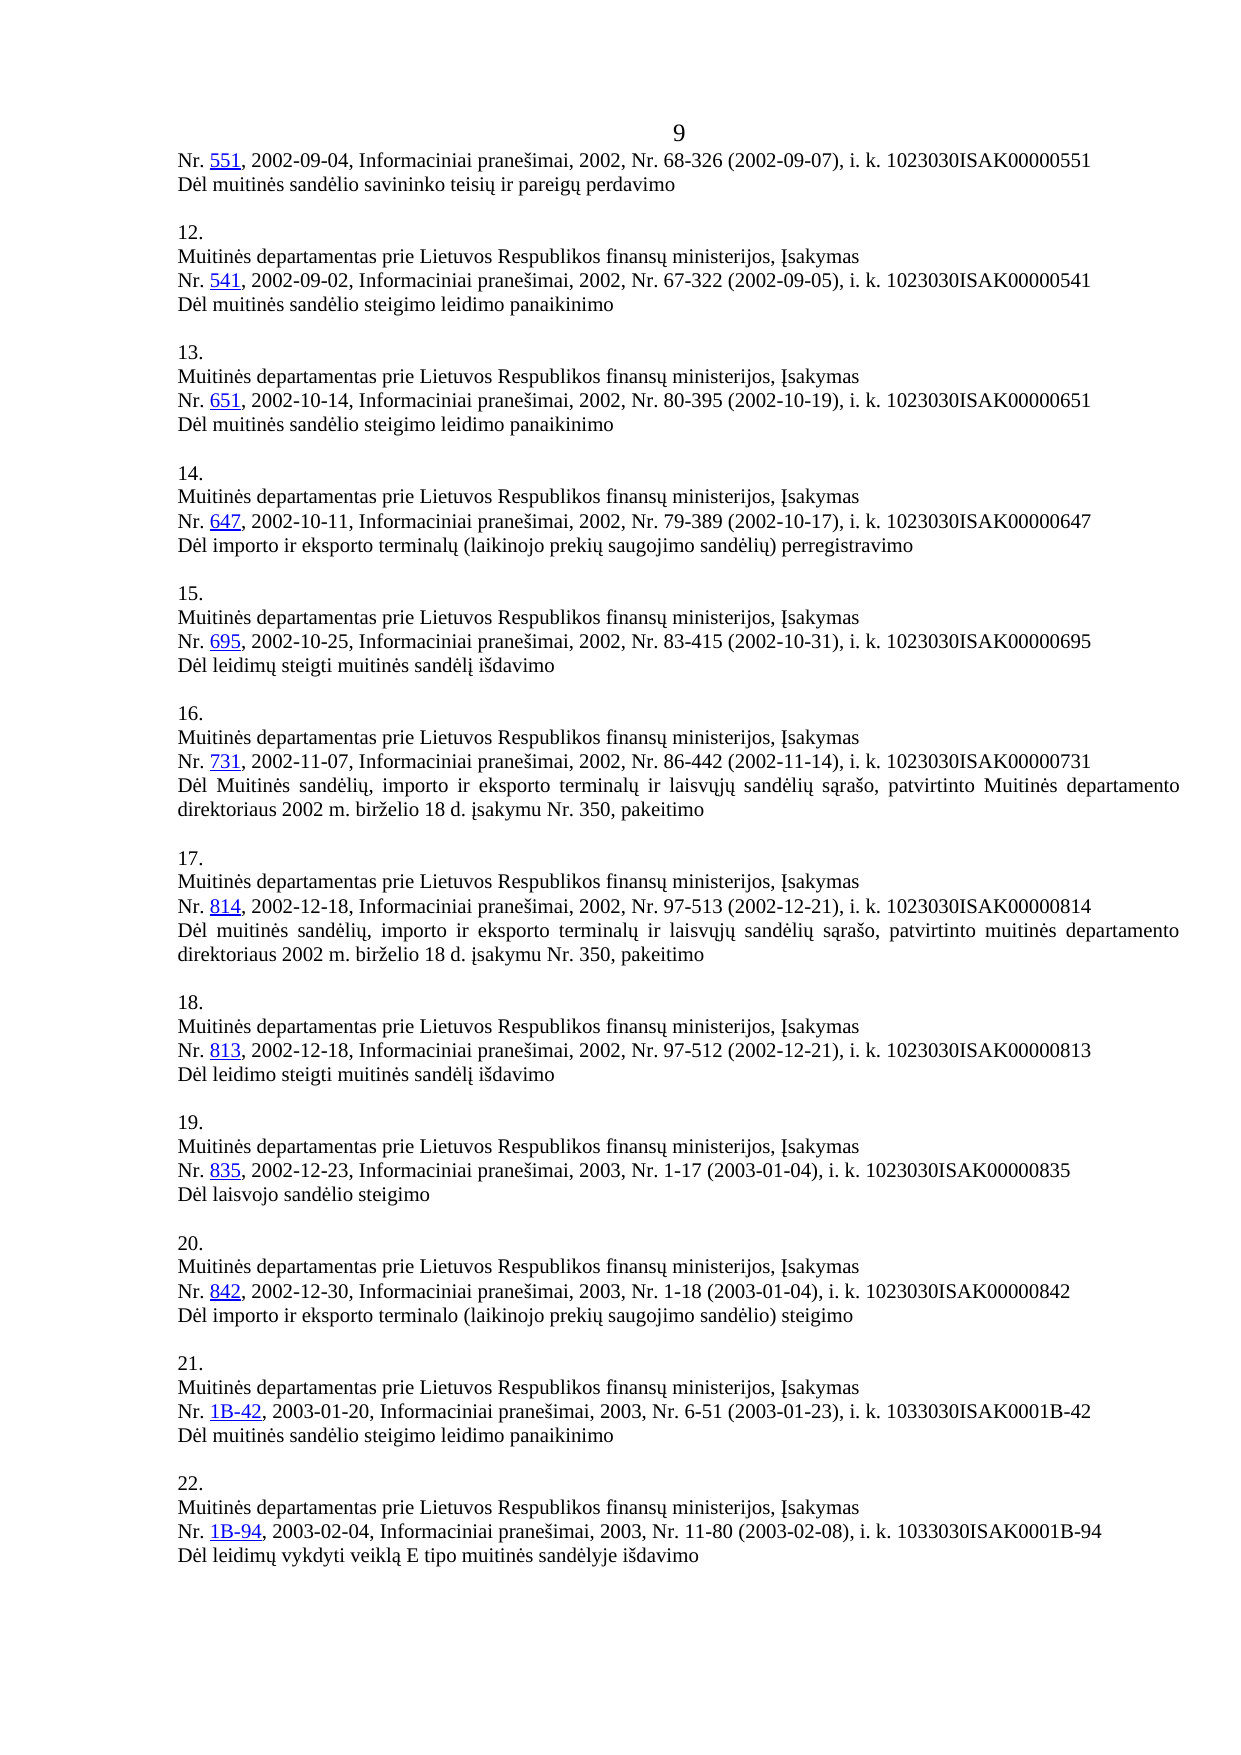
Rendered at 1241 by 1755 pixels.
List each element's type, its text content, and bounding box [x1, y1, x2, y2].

text Muitinės departamentas prie Lietuvos Respublikos finansų ministerijos, Įsakymas [177, 244, 1181, 268]
text Dėl importo ir eksporto terminalo (laikinojo prekių saugojimo sandėlio) steigimo [177, 1303, 1181, 1327]
text Dėl leidimų vykdyti veiklą E tipo muitinės sandėlyje išdavimo [177, 1543, 1181, 1567]
text Muitinės departamentas prie Lietuvos Respublikos finansų ministerijos, Įsakymas [177, 1134, 1181, 1158]
text 12. [177, 220, 1181, 244]
text Dėl Muitinės sandėlių, importo ir eksporto terminalų ir laisvųjų sandėlių sąrašo, patvirtinto Muitinės departamento direktoriaus 2002 m. birželio 18 d. įsakymu Nr. 350, pakeitimo [177, 773, 1181, 821]
text Muitinės departamentas prie Lietuvos Respublikos finansų ministerijos, Įsakymas [177, 484, 1181, 508]
text Nr. 842, 2002-12-30, Informaciniai pranešimai, 2003, Nr. 1-18 (2003-01-04), i. k. 1023030ISAK00000842 [177, 1278, 1181, 1303]
text Nr. 651, 2002-10-14, Informaciniai pranešimai, 2002, Nr. 80-395 (2002-10-19), i. k. 1023030ISAK00000651 [177, 388, 1181, 412]
text Dėl leidimo steigti muitinės sandėlį išdavimo [177, 1062, 1181, 1086]
text 13. [177, 340, 1181, 364]
text Muitinės departamentas prie Lietuvos Respublikos finansų ministerijos, Įsakymas [177, 1375, 1181, 1399]
text Muitinės departamentas prie Lietuvos Respublikos finansų ministerijos, Įsakymas [177, 869, 1181, 893]
text 20. [177, 1230, 1181, 1254]
text Nr. 1B-42, 2003-01-20, Informaciniai pranešimai, 2003, Nr. 6-51 (2003-01-23), i. k. 1033030ISAK0001B-42 [177, 1399, 1181, 1423]
text Dėl muitinės sandėlio steigimo leidimo panaikinimo [177, 412, 1181, 436]
text Dėl muitinės sandėlio steigimo leidimo panaikinimo [177, 292, 1181, 316]
text Muitinės departamentas prie Lietuvos Respublikos finansų ministerijos, Įsakymas [177, 1495, 1181, 1519]
text Nr. 813, 2002-12-18, Informaciniai pranešimai, 2002, Nr. 97-512 (2002-12-21), i. k. 1023030ISAK00000813 [177, 1038, 1181, 1062]
text 19. [177, 1110, 1181, 1134]
text Nr. 541, 2002-09-02, Informaciniai pranešimai, 2002, Nr. 67-322 (2002-09-05), i. k. 1023030ISAK00000541 [177, 268, 1181, 292]
text 15. [177, 581, 1181, 605]
text 21. [177, 1351, 1181, 1375]
text 16. [177, 701, 1181, 725]
text Dėl muitinės sandėlių, importo ir eksporto terminalų ir laisvųjų sandėlių sąrašo, patvirtinto muitinės departamento direktoriaus 2002 m. birželio 18 d. įsakymu Nr. 350, pakeitimo [177, 918, 1181, 966]
text 22. [177, 1471, 1181, 1495]
text Nr. 814, 2002-12-18, Informaciniai pranešimai, 2002, Nr. 97-513 (2002-12-21), i. k. 1023030ISAK00000814 [177, 893, 1181, 918]
text Dėl muitinės sandėlio savininko teisių ir pareigų perdavimo [177, 172, 1181, 196]
text Muitinės departamentas prie Lietuvos Respublikos finansų ministerijos, Įsakymas [177, 725, 1181, 749]
text Nr. 731, 2002-11-07, Informaciniai pranešimai, 2002, Nr. 86-442 (2002-11-14), i. k. 1023030ISAK00000731 [177, 749, 1181, 773]
text Dėl muitinės sandėlio steigimo leidimo panaikinimo [177, 1423, 1181, 1447]
text Muitinės departamentas prie Lietuvos Respublikos finansų ministerijos, Įsakymas [177, 605, 1181, 629]
text Muitinės departamentas prie Lietuvos Respublikos finansų ministerijos, Įsakymas [177, 364, 1181, 388]
text Nr. 695, 2002-10-25, Informaciniai pranešimai, 2002, Nr. 83-415 (2002-10-31), i. k. 1023030ISAK00000695 [177, 629, 1181, 653]
text Dėl leidimų steigti muitinės sandėlį išdavimo [177, 653, 1181, 677]
text 14. [177, 460, 1181, 484]
text Dėl importo ir eksporto terminalų (laikinojo prekių saugojimo sandėlių) perregistravimo [177, 533, 1181, 557]
text Dėl laisvojo sandėlio steigimo [177, 1182, 1181, 1206]
text Muitinės departamentas prie Lietuvos Respublikos finansų ministerijos, Įsakymas [177, 1014, 1181, 1038]
text 18. [177, 990, 1181, 1014]
text Nr. 1B-94, 2003-02-04, Informaciniai pranešimai, 2003, Nr. 11-80 (2003-02-08), i. k. 1033030ISAK0001B-94 [177, 1519, 1181, 1543]
text Nr. 551, 2002-09-04, Informaciniai pranešimai, 2002, Nr. 68-326 (2002-09-07), i. k. 1023030ISAK00000551 [177, 148, 1181, 172]
text Muitinės departamentas prie Lietuvos Respublikos finansų ministerijos, Įsakymas [177, 1254, 1181, 1278]
text 17. [177, 845, 1181, 869]
text Nr. 647, 2002-10-11, Informaciniai pranešimai, 2002, Nr. 79-389 (2002-10-17), i. k. 1023030ISAK00000647 [177, 508, 1181, 533]
text Nr. 835, 2002-12-23, Informaciniai pranešimai, 2003, Nr. 1-17 (2003-01-04), i. k. 1023030ISAK00000835 [177, 1158, 1181, 1182]
